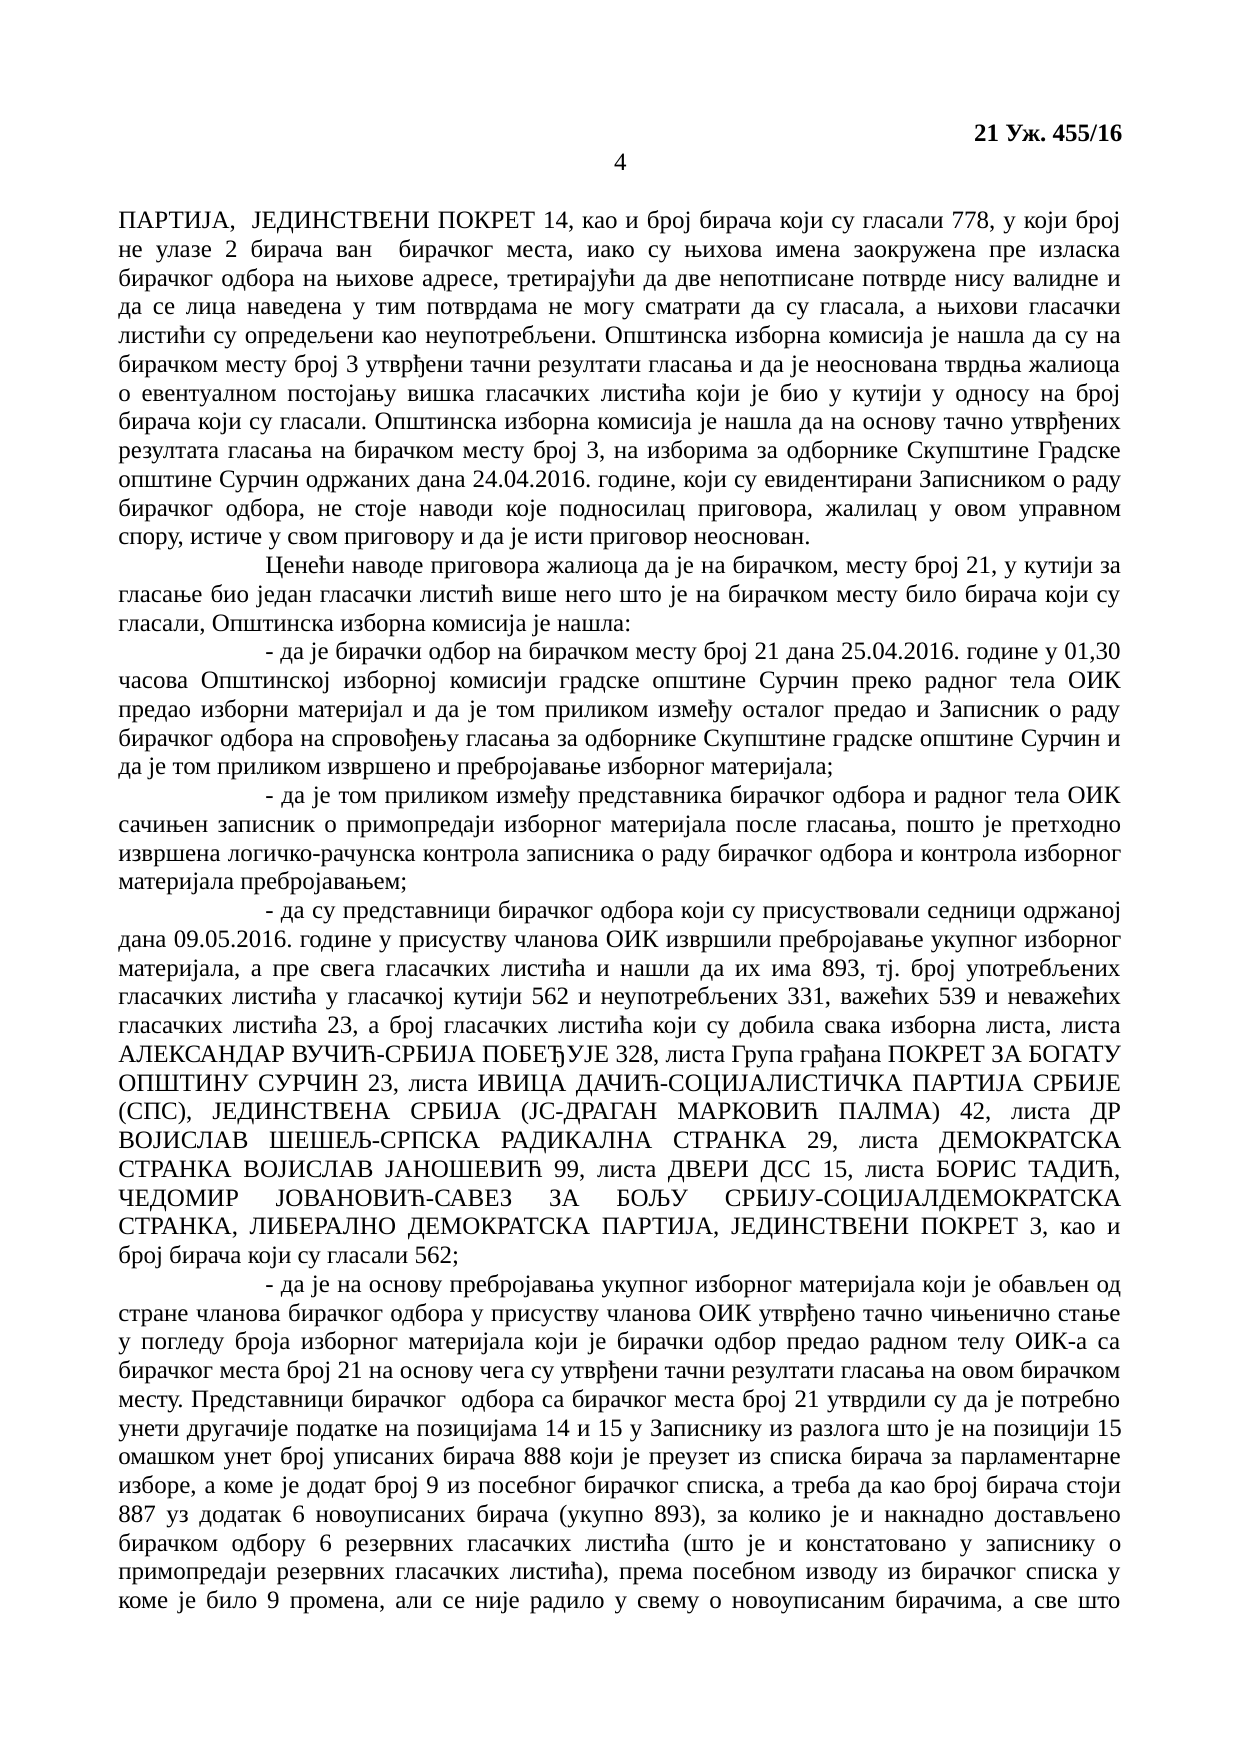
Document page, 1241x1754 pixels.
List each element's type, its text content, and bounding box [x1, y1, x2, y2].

text ПАРТИЈА, ЈЕДИНСТВЕНИ ПОКРЕТ 14, као и број бирача који су гласали 778, у који број не улазе 2 бирача ван бирачког места, иако су њихова имена заокружена пре изласка бирачког одбора на њихове адресе, третирајући да две непотписане потврде нису валидне и да се лица наведена у тим потврдама не могу сматрати да су гласала, а њихови гласачки листићи су опредељени као неупотребљени. Општинска изборна комисија је нашла да су на бирачком месту број 3 утврђени тачни резултати гласања и да је неоснована тврдња жалиоца о евентуалном постојању вишка гласачких листића који је био у кутији у односу на број бирача који су гласали. Општинска изборна комисија је нашла да на основу тачно утврђених резултата гласања на бирачком месту број 3, на изборима за одборнике Скупштине Градске општине Сурчин одржаних дана 24.04.2016. године, који су евидентирани Записником о раду бирачког одбора, не стоје наводи које подносилац приговора, жалилац у овом управном спору, истиче у свом приговору и да је исти приговор неоснован. [118, 205, 1122, 550]
text - да су представници бирачког одбора који су присуствовали седници одржаној дана 09.05.2016. године у присуству чланова ОИК извршили пребројавање укупног изборног материјала, а пре свега гласачких листића и нашли да их има 893, тј. број употребљених гласачких листића у гласачкој кутији 562 и неупотребљених 331, важећих 539 и неважећих гласачких листића 23, а број гласачких листића који су добила свака изборна листа, листа АЛЕКСАНДАР ВУЧИЋ-СРБИЈА ПОБЕЂУЈЕ 328, листа Група грађана ПОКРЕТ ЗА БОГАТУ ОПШТИНУ СУРЧИН 23, листа ИВИЦА ДАЧИЋ-СОЦИЈАЛИСТИЧКА ПАРТИЈА СРБИЈЕ (СПС), ЈЕДИНСТВЕНА СРБИЈА (ЈС-ДРАГАН МАРКОВИЋ ПАЛМА) 42, листа ДР ВОЈИСЛАВ ШЕШЕЉ-СРПСКА РАДИКАЛНА СТРАНКА 29, листа ДЕМОКРАТСКА СТРАНКА ВОЈИСЛАВ ЈАНОШЕВИЋ 99, листа ДВЕРИ ДСС 15, листа БОРИС ТАДИЋ, ЧЕДОМИР ЈОВАНОВИЋ-САВЕЗ ЗА БОЉУ СРБИЈУ-СОЦИЈАЛДЕМОКРАТСКА СТРАНКА, ЛИБЕРАЛНО ДЕМОКРАТСКА ПАРТИЈА, ЈЕДИНСТВЕНИ ПОКРЕТ 3, као и број бирача који су гласали 562; [118, 895, 1122, 1269]
text - да је том приликом између представника бирачког одбора и радног тела ОИК сачињен записник о примопредаји изборног материјала после гласања, пошто је претходно извршена логичко-рачунска контрола записника о раду бирачког одбора и контрола изборног материјала пребројавањем; [118, 780, 1122, 895]
text Ценећи наводе приговора жалиоца да је на бирачком, месту број 21, у кутији за гласање био један гласачки листић више него што је на бирачком месту било бирача који су гласали, Општинска изборна комисија је нашла: [118, 550, 1122, 636]
text - да је бирачки одбор на бирачком месту број 21 дана 25.04.2016. године у 01,30 часова Општинској изборној комисији градске општине Сурчин преко радног тела ОИК предао изборни материјал и да је том приликом између осталог предао и Записник о раду бирачког одбора на спровођењу гласања за одборнике Скупштине градске општине Сурчин и да је том приликом извршено и пребројавање изборног материјала; [118, 636, 1122, 780]
text - да је на основу пребројавања укупног изборног материјала који је обављен од стране чланова бирачког одбора у присуству чланова ОИК утврђено тачно чињенично стање у погледу броја изборног материјала који је бирачки одбор предао радном телу ОИК-а са бирачког места број 21 на основу чега су утврђени тачни резултати гласања на овом бирачком месту. Представници бирачког одбора са бирачког места број 21 утврдили су да је потребно унети другачије податке на позицијама 14 и 15 у Записнику из разлога што је на позицији 15 омашком унет број уписаних бирача 888 који је преузет из списка бирача за парламентарне изборе, а коме је додат број 9 из посебног бирачког списка, а треба да као број бирача стоји 887 уз додатак 6 новоуписаних бирача (укупно 893), за колико је и накнадно достављено бирачком одбору 6 резервних гласачких листића (што је и констатовано у записнику о примопредаји резервних гласачких листића), према посебном изводу из бирачког списка у коме је било 9 промена, али се није радило у свему о новоуписаним бирачима, а све што [118, 1269, 1122, 1614]
